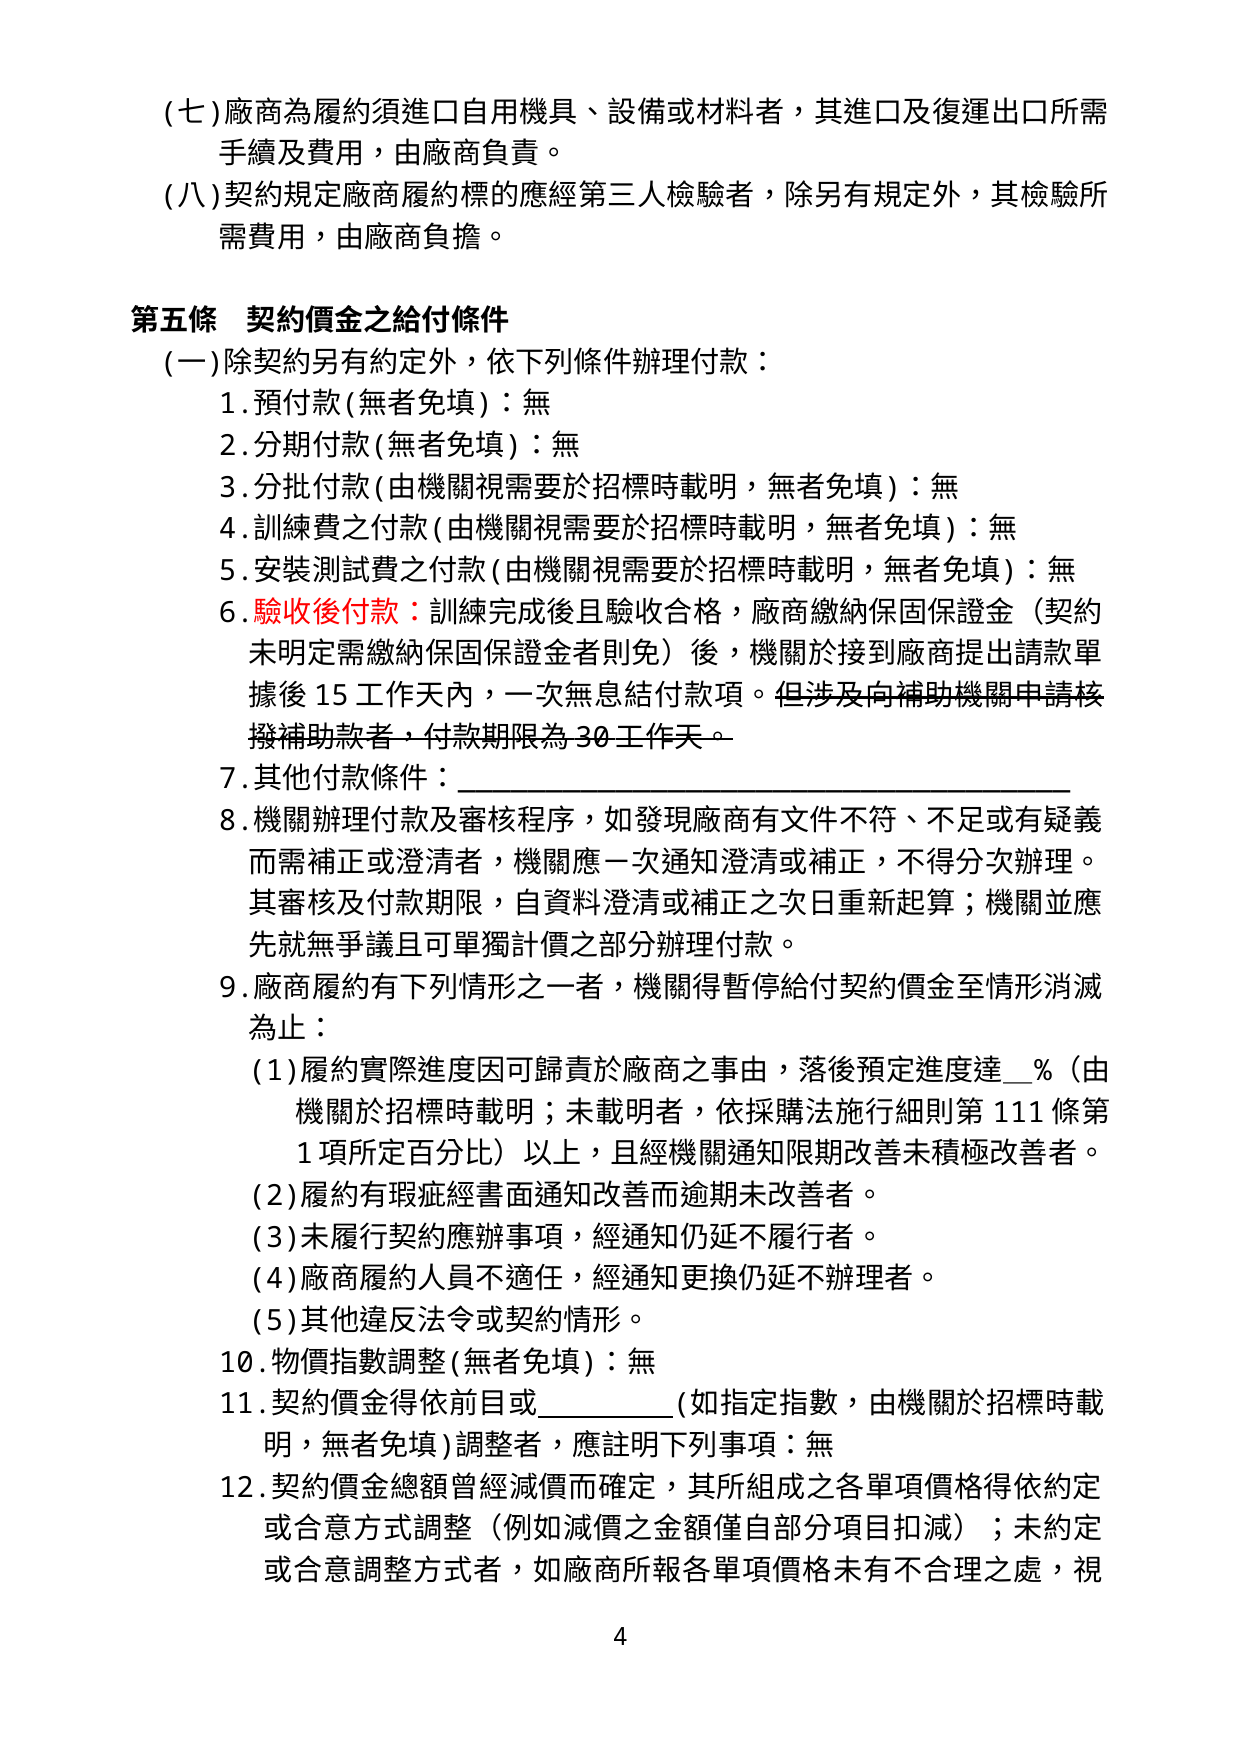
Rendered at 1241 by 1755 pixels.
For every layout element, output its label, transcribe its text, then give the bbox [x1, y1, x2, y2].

text 第五條 契約價金之給付條件 [130, 297, 1110, 339]
text 9.廠商履約有下列情形之一者，機關得暫停給付契約價金至情形消滅為止： [218, 964, 1104, 1047]
text 7.其他付款條件：___________________________________ [218, 755, 1104, 797]
text (1)履約實際進度因可歸責於廠商之事由，落後預定進度達＿%（由機關於招標時載明；未載明者，依採購法施行細則第111條第1項所定百分比）以上，且經機關通知限期改善未積極改善者。 [248, 1047, 1110, 1172]
text 11.契約價金得依前目或 (如指定指數，由機關於招標時載明，無者免填)調整者，應註明下列事項：無 [218, 1380, 1104, 1464]
text (5)其他違反法令或契約情形。 [248, 1297, 1110, 1339]
text 8.機關辦理付款及審核程序，如發現廠商有文件不符、不足或有疑義而需補正或澄清者，機關應ㄧ次通知澄清或補正，不得分次辦理。其審核及付款期限，自資料澄清或補正之次日重新起算；機關並應先就無爭議且可單獨計價之部分辦理付款。 [218, 797, 1104, 964]
text (2)履約有瑕疵經書面通知改善而逾期未改善者。 [248, 1172, 1110, 1214]
text (3)未履行契約應辦事項，經通知仍延不履行者。 [248, 1214, 1110, 1255]
text 4.訓練費之付款(由機關視需要於招標時載明，無者免填)：無 [218, 505, 1104, 547]
text 3.分批付款(由機關視需要於招標時載明，無者免填)：無 [218, 464, 1104, 505]
text (八)契約規定廠商履約標的應經第三人檢驗者，除另有規定外，其檢驗所需費用，由廠商負擔。 [159, 172, 1110, 255]
text 1.預付款(無者免填)：無 [218, 380, 1104, 422]
text 2.分期付款(無者免填)：無 [218, 422, 1104, 464]
text 6.驗收後付款：訓練完成後且驗收合格，廠商繳納保固保證金（契約未明定需繳納保固保證金者則免）後，機關於接到廠商提出請款單據後15工作天內，一次無息結付款項。但涉及向補助機關申請核撥補助款者，付款期限為30工作天。 [218, 589, 1104, 755]
text (一)除契約另有約定外，依下列條件辦理付款： [159, 339, 1110, 380]
text (七)廠商為履約須進口自用機具、設備或材料者，其進口及復運出口所需手續及費用，由廠商負責。 [159, 89, 1110, 172]
text 12.契約價金總額曾經減價而確定，其所組成之各單項價格得依約定或合意方式調整（例如減價之金額僅自部分項目扣減）；未約定或合意調整方式者，如廠商所報各單項價格未有不合理之處，視 [218, 1464, 1104, 1589]
text (4)廠商履約人員不適任，經通知更換仍延不辦理者。 [248, 1255, 1110, 1297]
text 5.安裝測試費之付款(由機關視需要於招標時載明，無者免填)：無 [218, 547, 1104, 589]
text 10.物價指數調整(無者免填)：無 [218, 1339, 1104, 1380]
